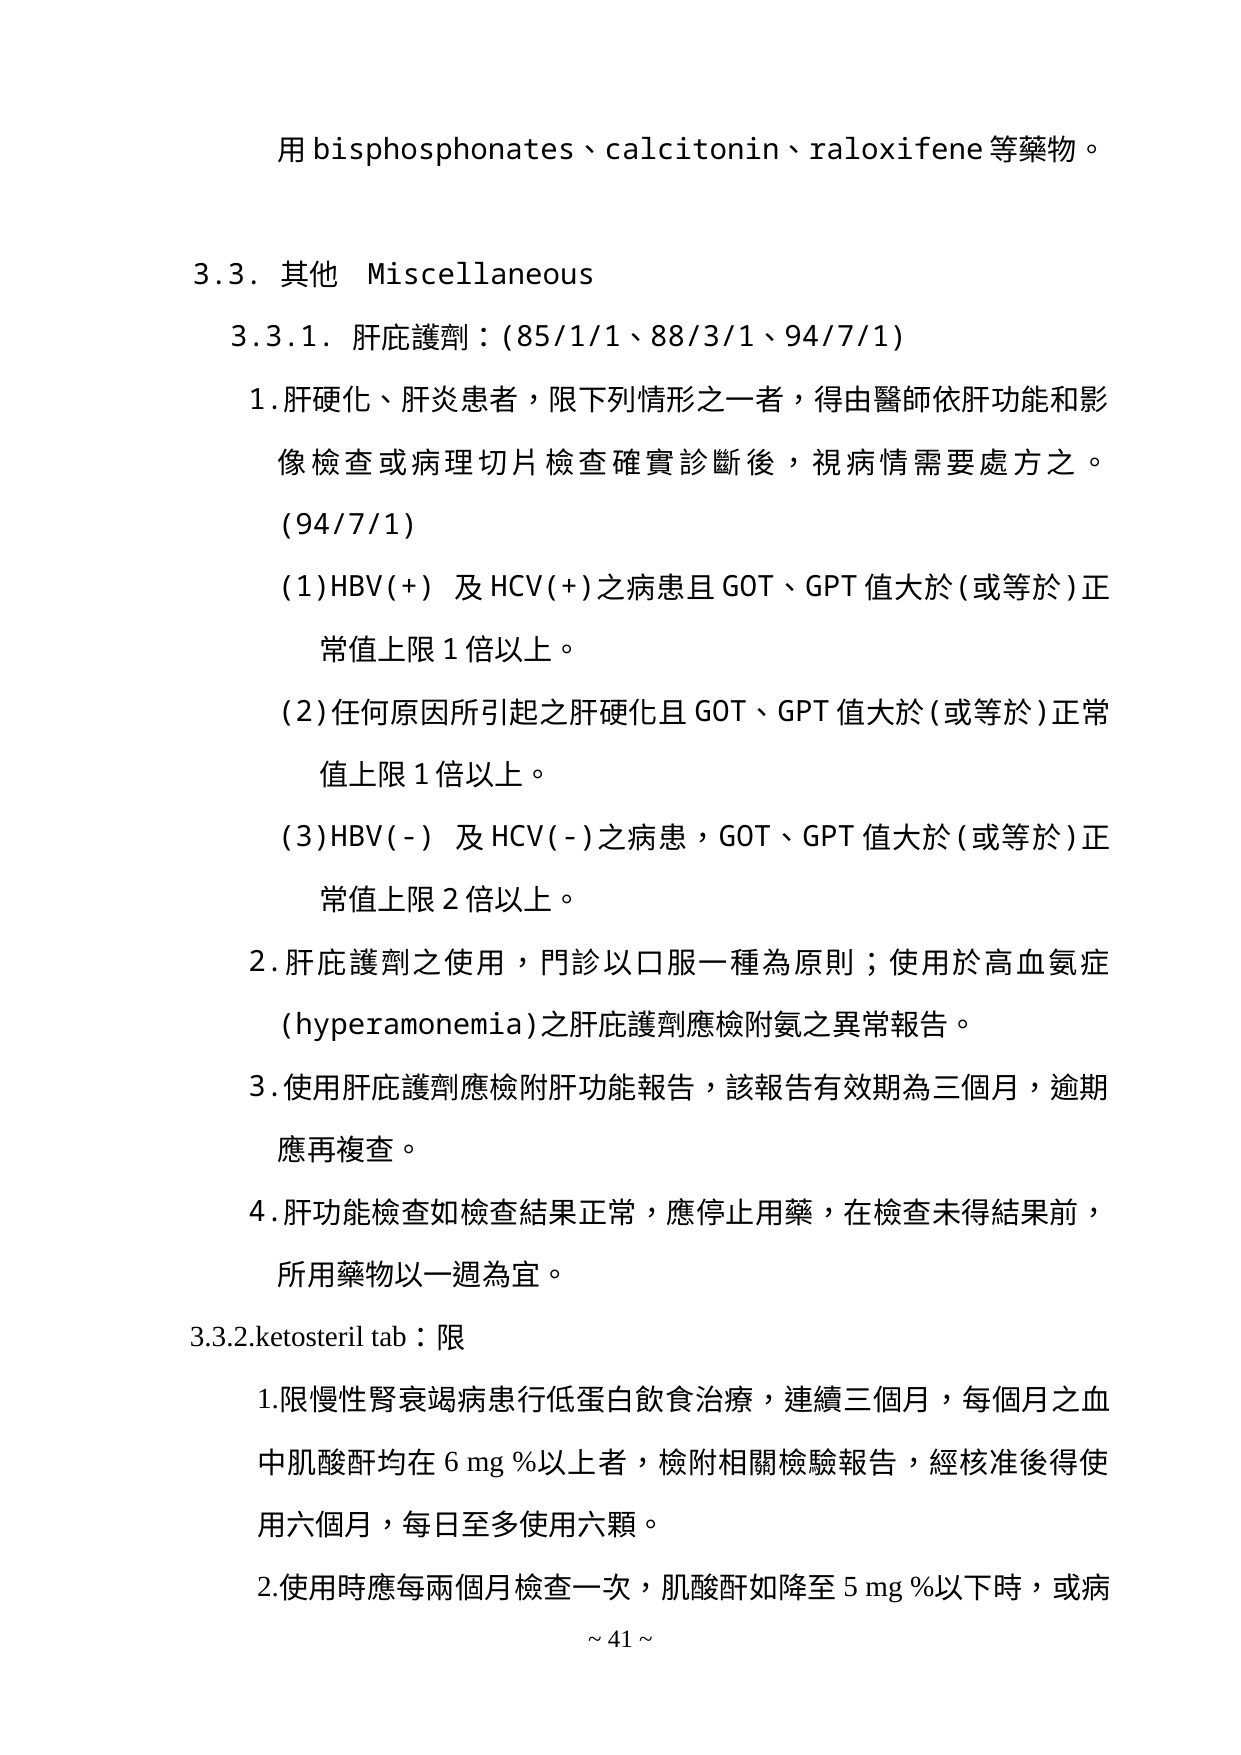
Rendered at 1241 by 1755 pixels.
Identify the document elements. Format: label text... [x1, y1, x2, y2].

text 3.使用肝庇護劑應檢附肝功能報告，該報告有效期為三個月，逾期應再複查。 [248, 1044, 1110, 1169]
text 3.3.2.ketosteril tab：限 [189, 1294, 1110, 1356]
text (3)HBV(-) 及HCV(-)之病患，GOT、GPT值大於(或等於)正常值上限2倍以上。 [278, 794, 1110, 919]
text 1.肝硬化、肝炎患者，限下列情形之一者，得由醫師依肝功能和影像檢查或病理切片檢查確實診斷後，視病情需要處方之。(94/7/1) [248, 356, 1110, 544]
text 2.使用時應每兩個月檢查一次，肌酸酐如降至5 mg %以下時，或病 [257, 1544, 1110, 1606]
text 4.肝功能檢查如檢查結果正常，應停止用藥，在檢查未得結果前，所用藥物以一週為宜。 [248, 1169, 1110, 1294]
text 1.限慢性腎衰竭病患行低蛋白飲食治療，連續三個月，每個月之血中肌酸酐均在6 mg %以上者，檢附相關檢驗報告，經核准後得使用六個月，每日至多使用六顆。 [257, 1356, 1110, 1544]
text (1)HBV(+) 及HCV(+)之病患且GOT、GPT值大於(或等於)正常值上限1倍以上。 [278, 544, 1110, 669]
text (2)任何原因所引起之肝硬化且GOT、GPT值大於(或等於)正常值上限1倍以上。 [278, 669, 1110, 794]
text 2.肝庇護劑之使用，門診以口服一種為原則；使用於高血氨症(hyperamonemia)之肝庇護劑應檢附氨之異常報告。 [248, 919, 1110, 1044]
text 3.3. 其他 Miscellaneous [192, 231, 1110, 294]
text 3.3.1. 肝庇護劑：(85/1/1、88/3/1、94/7/1) [230, 294, 1110, 356]
text 用bisphosphonates、calcitonin、raloxifene等藥物。 [248, 106, 1110, 169]
